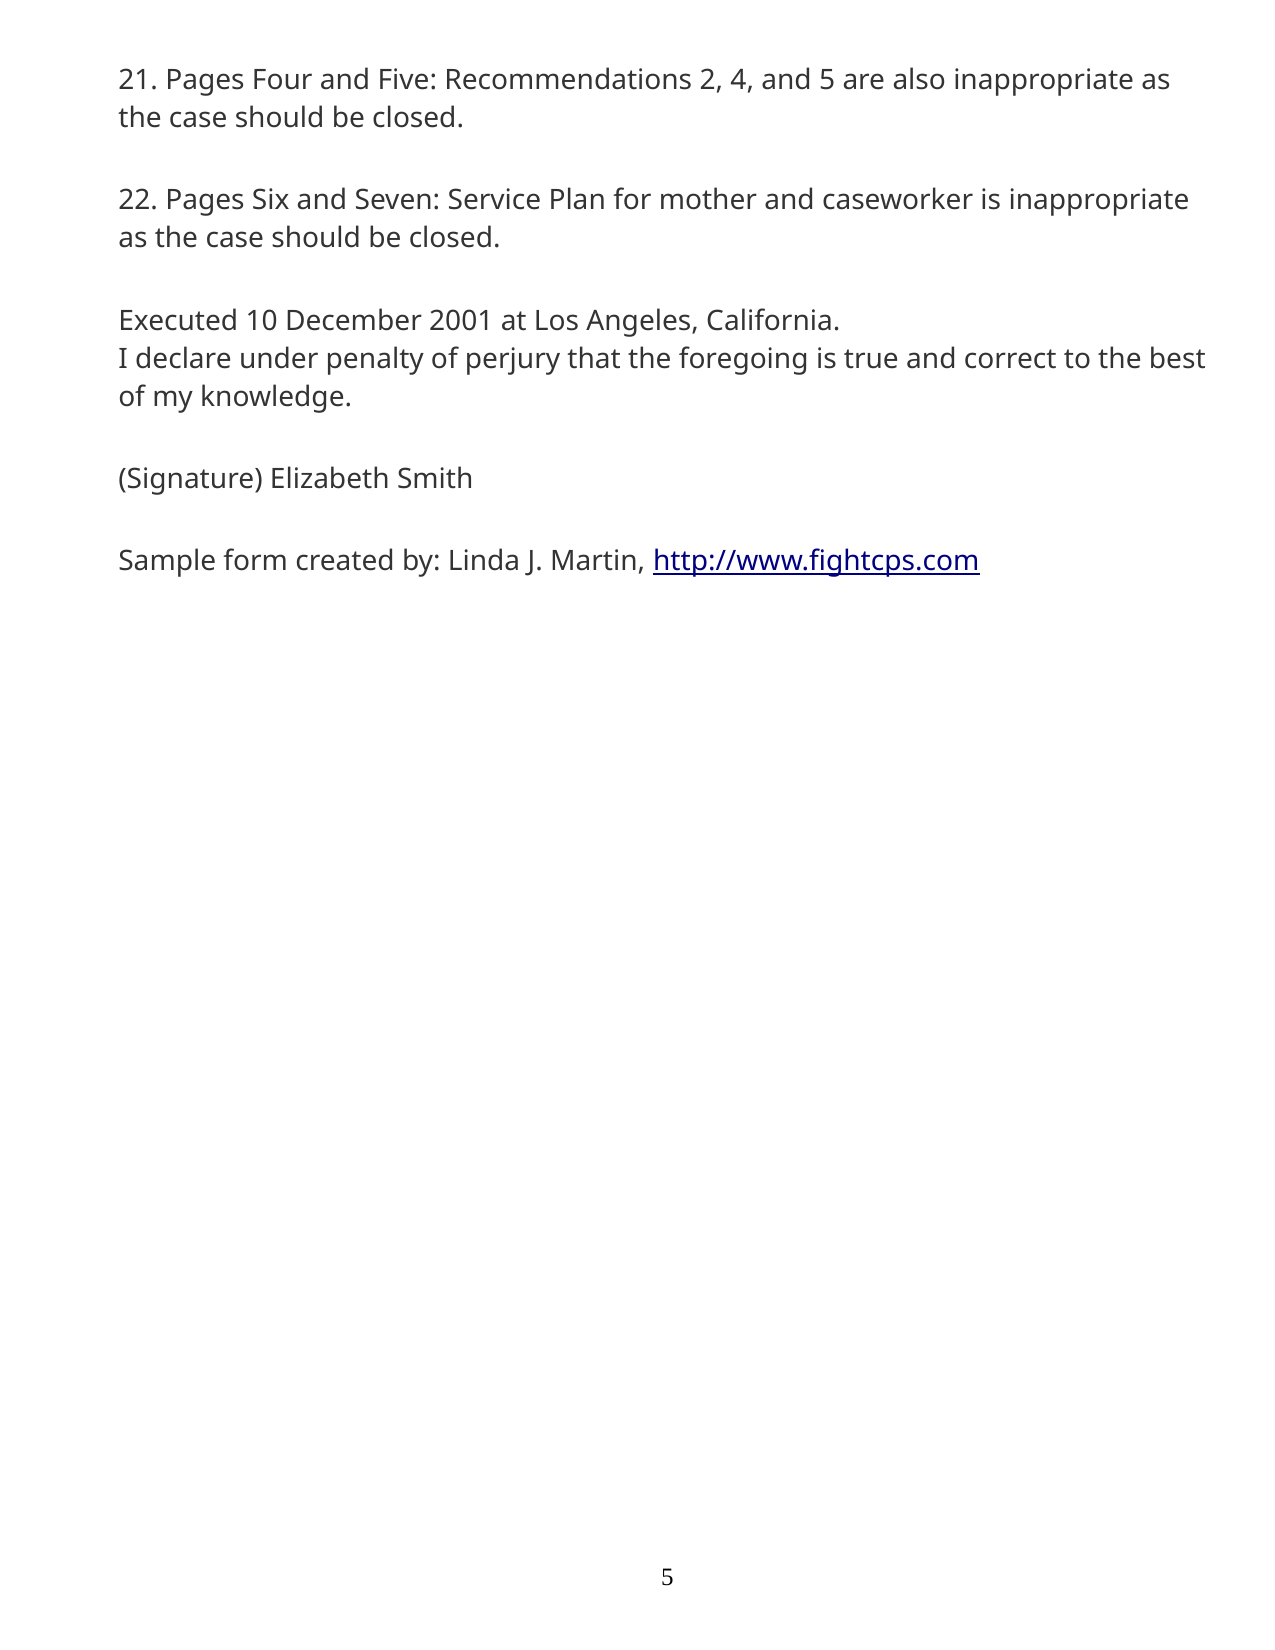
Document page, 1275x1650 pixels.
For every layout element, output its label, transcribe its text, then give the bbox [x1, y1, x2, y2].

text Sample form created by: Linda J. Martin, http://www.fightcps.com [118, 541, 1216, 579]
text (Signature) Elizabeth Smith [118, 459, 1216, 497]
text 21. Pages Four and Five: Recommendations 2, 4, and 5 are also inappropriate as the case should be closed. [118, 59, 1216, 136]
text 22. Pages Six and Seven: Service Plan for mother and caseworker is inappropriate as the case should be closed. [118, 179, 1216, 256]
text Executed 10 December 2001 at Los Angeles, California. I declare under penalty of perjury that the foregoing is true and correct to the best of my knowledge. [118, 300, 1216, 415]
